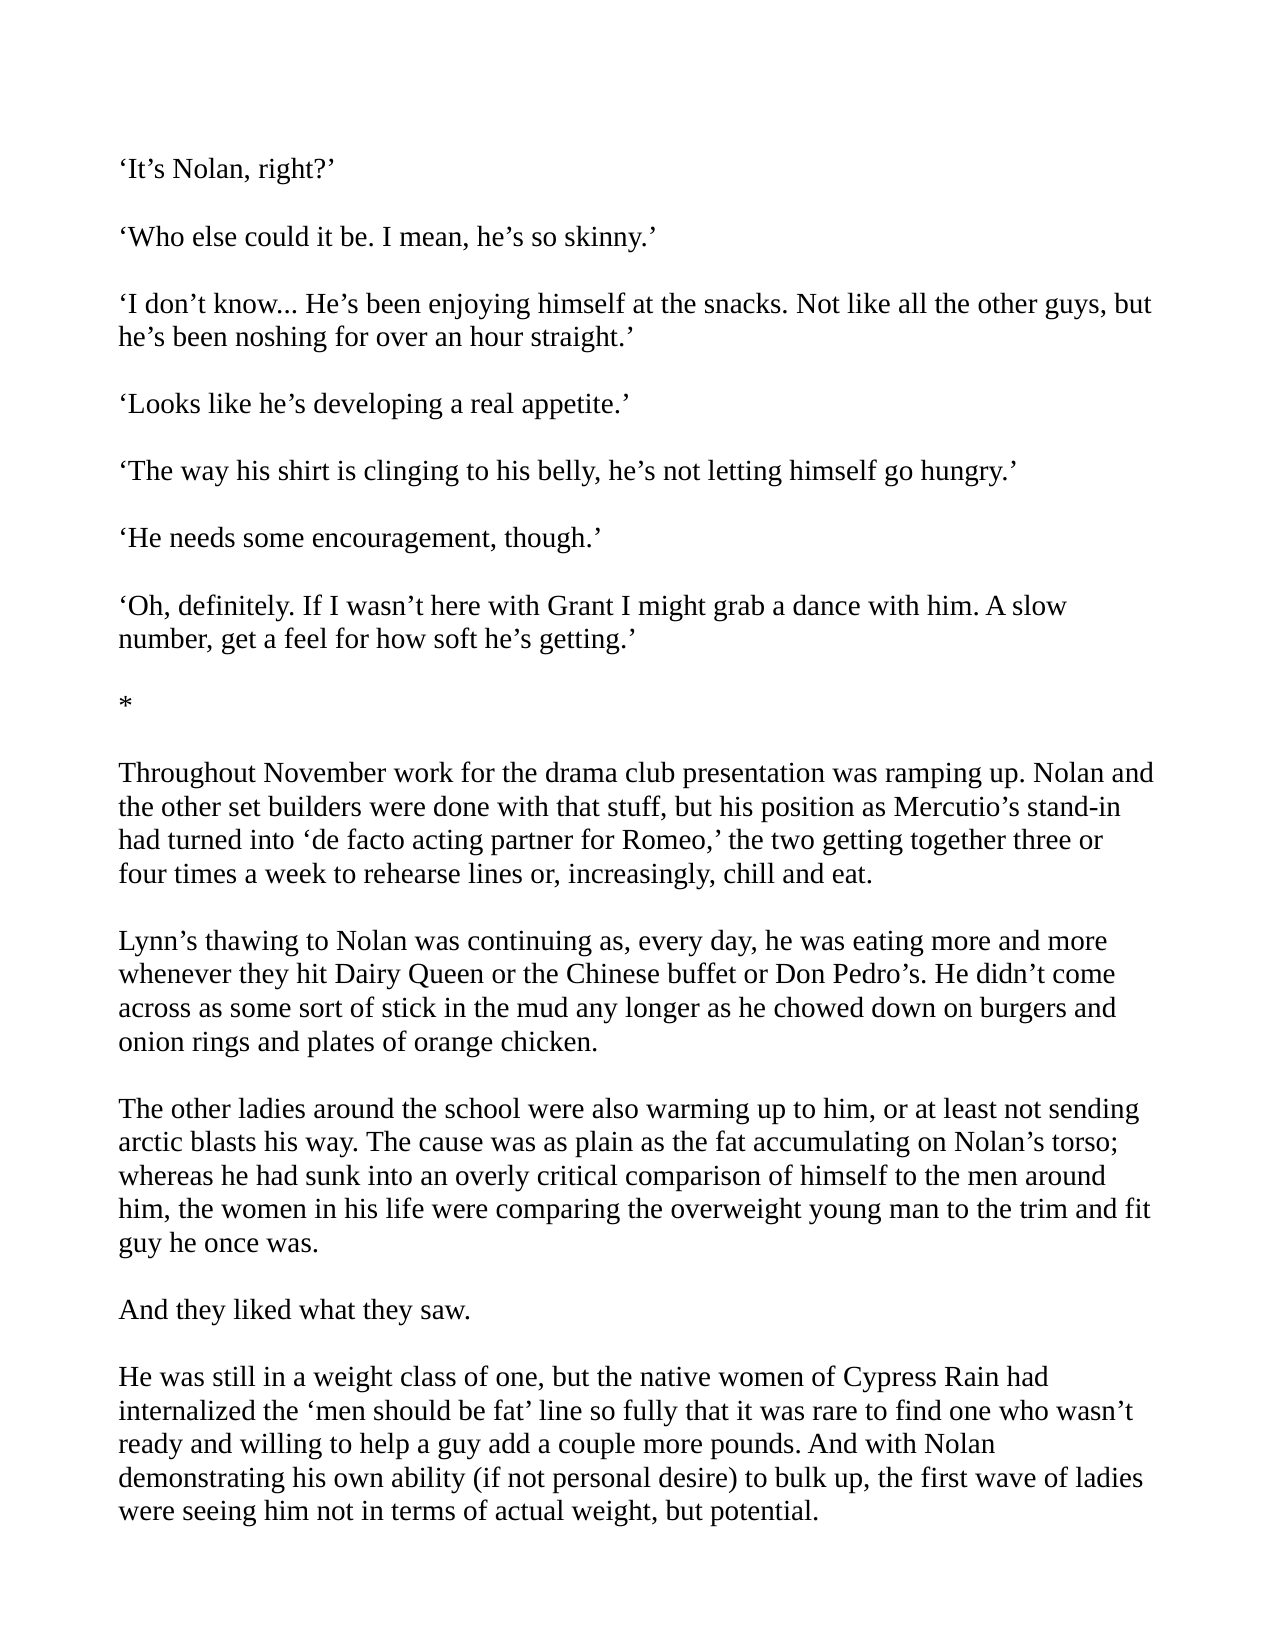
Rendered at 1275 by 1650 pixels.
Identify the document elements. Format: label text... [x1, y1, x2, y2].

text Lynn’s thawing to Nolan was continuing as, every day, he was eating more and more whenever they hit Dairy Queen or the Chinese buffet or Don Pedro’s. He didn’t come across as some sort of stick in the mud any longer as he chowed down on burgers and onion rings and plates of orange chicken. [118, 923, 1157, 1057]
text Throughout November work for the drama club presentation was ramping up. Nolan and the other set builders were done with that stuff, but his position as Mercutio’s stand-in had turned into ‘de facto acting partner for Romeo,’ the two getting together three or four times a week to rehearse lines or, increasingly, chill and eat. [118, 755, 1157, 889]
text ‘Who else could it be. I mean, he’s so skinny.’ [118, 219, 1157, 252]
text ‘Looks like he’s developing a real appetite.’ [118, 386, 1157, 420]
text ‘The way his shirt is clinging to his belly, he’s not letting himself go hungry.’ [118, 453, 1157, 487]
text * [118, 688, 1157, 722]
text The other ladies around the school were also warming up to him, or at least not sending arctic blasts his way. The cause was as plain as the fat accumulating on Nolan’s torso; whereas he had sunk into an overly critical comparison of himself to the men around him, the women in his life were comparing the overweight young man to the trim and fit guy he once was. [118, 1091, 1157, 1258]
text ‘He needs some encouragement, though.’ [118, 521, 1157, 554]
text ‘I don’t know... He’s been enjoying himself at the snacks. Not like all the other guys, but he’s been noshing for over an hour straight.’ [118, 286, 1157, 353]
text And they liked what they saw. [118, 1292, 1157, 1326]
text ‘Oh, definitely. If I wasn’t here with Grant I might grab a dance with him. A slow number, get a feel for how soft he’s getting.’ [118, 588, 1157, 655]
text ‘It’s Nolan, right?’ [118, 152, 1157, 185]
text He was still in a weight class of one, but the native women of Cypress Rain had internalized the ‘men should be fat’ line so fully that it was rare to find one who wasn’t ready and willing to help a guy add a couple more pounds. And with Nolan demonstrating his own ability (if not personal desire) to bulk up, the first wave of ladies were seeing him not in terms of actual weight, but potential. [118, 1359, 1157, 1527]
